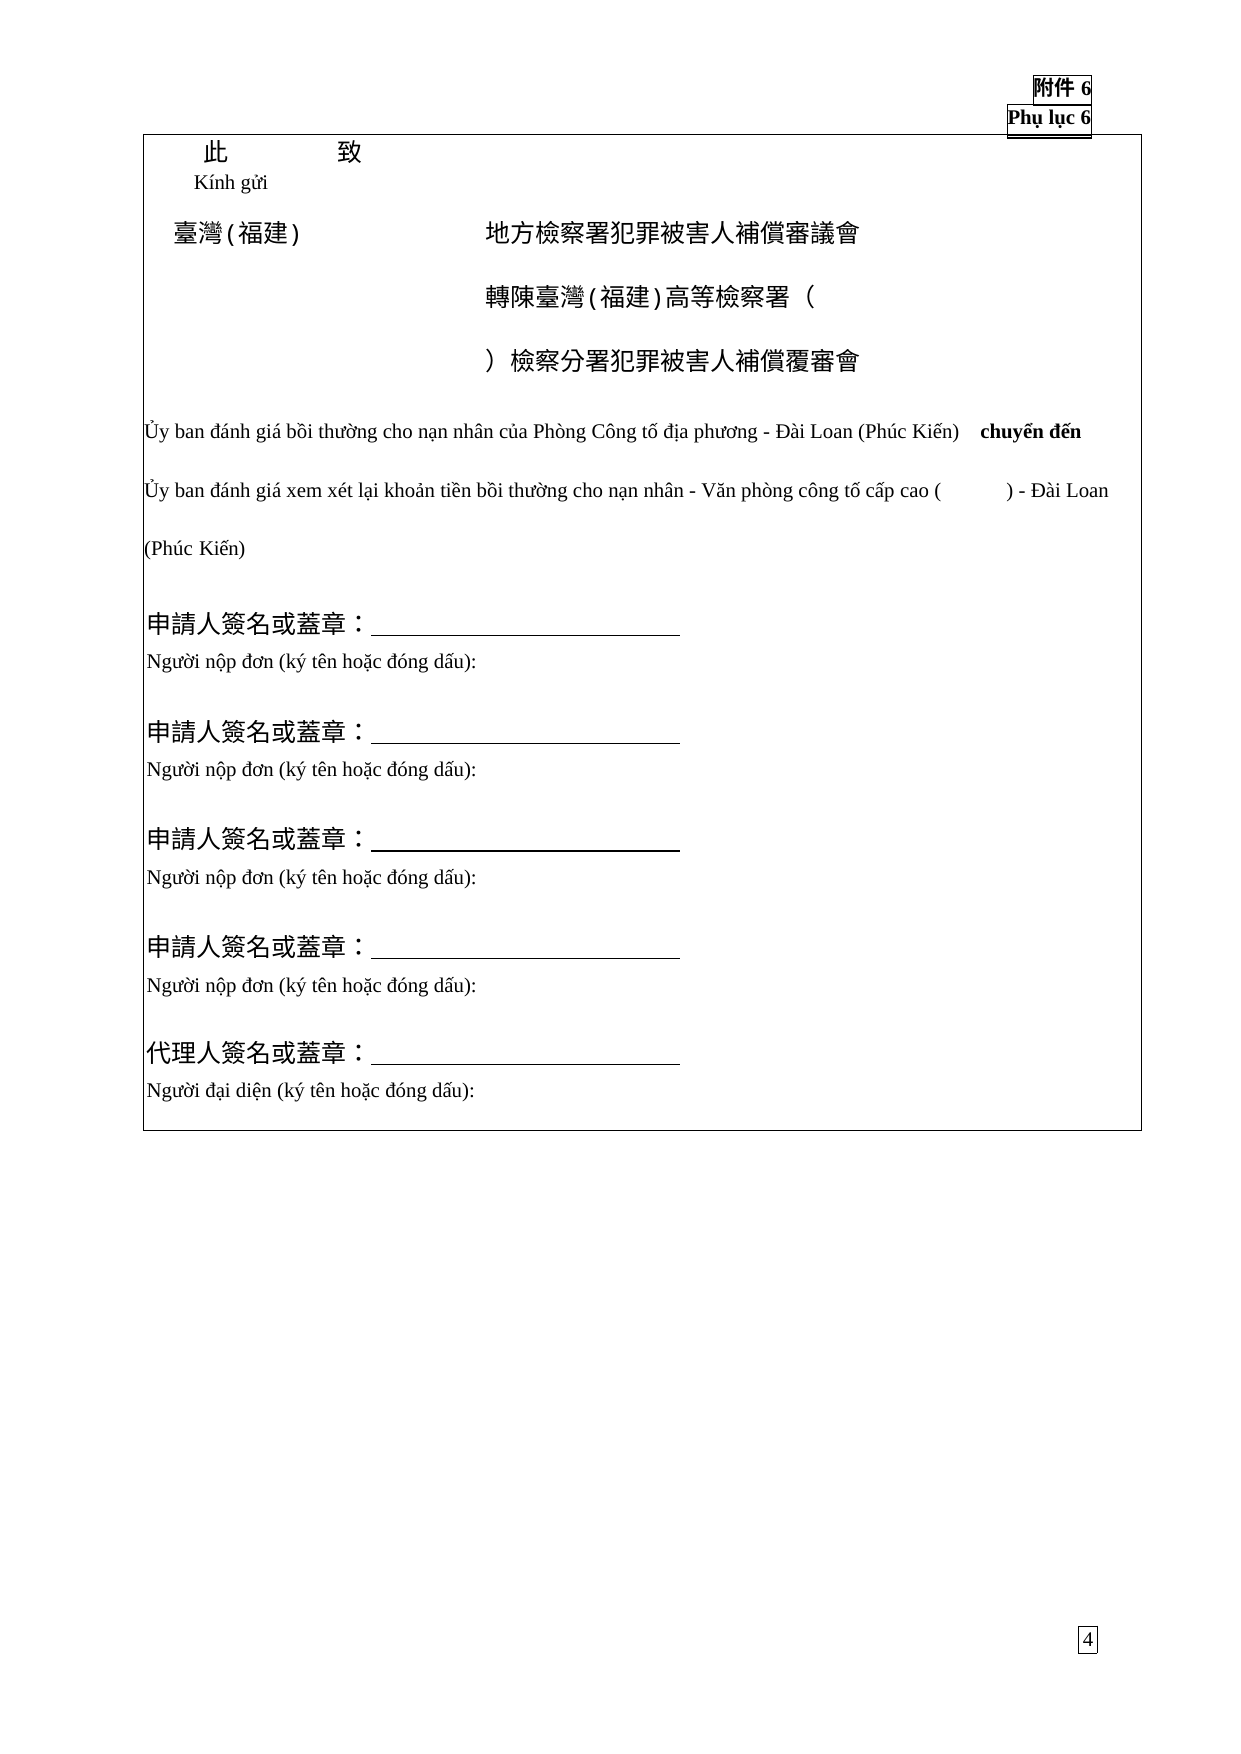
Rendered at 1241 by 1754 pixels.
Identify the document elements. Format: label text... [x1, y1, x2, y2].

table_cell 此 致 Kính gửi 臺灣(福建) 地方檢察署犯罪被害人補償審議會 轉陳臺灣(福建)高等檢察署（ ）檢察分署犯罪被害人補償覆審會 Ủy ban đánh giá bồi thường cho nạn nhân của Phòng Công tố địa phương - Đài Loan (Phúc Kiến) chuyển đến Ủy ban đánh giá xem xét lại khoản tiền bồi thường cho nạn nhân - Văn phòng công tố cấp cao ( ) - Đài Loan (Phúc Kiến) 申請人簽名或蓋章： Người nộp đơn (ký tên hoặc đóng dấu): 申請人簽名或蓋章： Người nộp đơn (ký tên hoặc đóng dấu): 申請人簽名或蓋章： Người nộp đơn (ký tên hoặc đóng dấu): 申請人簽名或蓋章： Người nộp đơn (ký tên hoặc đóng dấu): 代理人簽名或蓋章： Người đại diện (ký tên hoặc đóng dấu): 中 華 民 國 年 月 日 T r u n g H o a D â n Q u ố c Năm Tháng Ngày [144, 135, 1141, 1130]
table_header [1092, 75, 1141, 134]
table_cell [144, 104, 1007, 134]
table_header 附件 6 [1034, 76, 1091, 104]
table_header [144, 75, 1033, 104]
table_cell Phụ lục 6 [1008, 105, 1091, 134]
